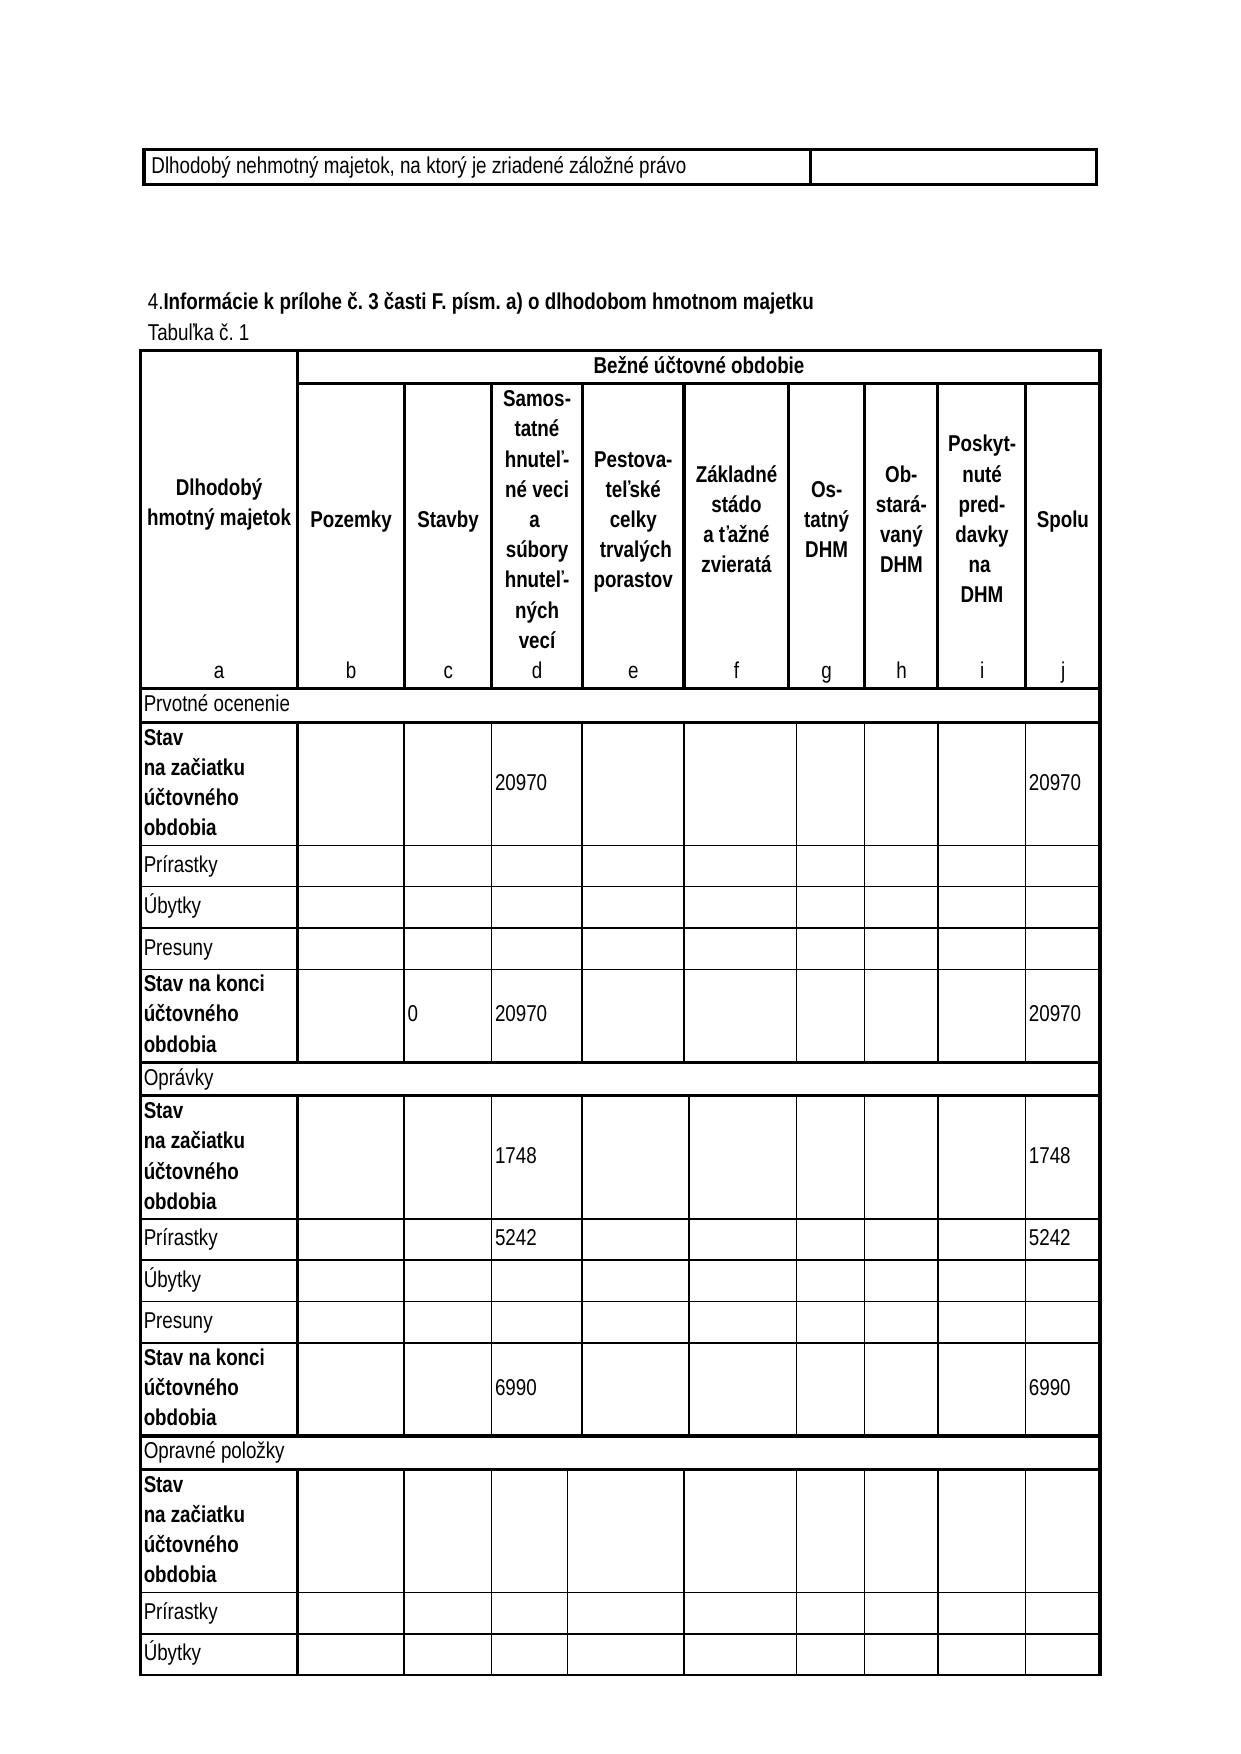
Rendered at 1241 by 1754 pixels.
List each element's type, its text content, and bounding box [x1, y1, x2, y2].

table_cell [299, 1471, 403, 1592]
table_cell [492, 887, 581, 927]
table_cell [583, 970, 683, 1061]
table_cell [583, 1302, 688, 1342]
table_cell [812, 151, 1095, 183]
table_cell [865, 1097, 937, 1218]
table_cell Opravné položky [142, 1438, 1098, 1468]
table_cell [583, 1220, 688, 1259]
table_cell [299, 1220, 403, 1259]
table_cell [685, 846, 796, 886]
table_cell [690, 1220, 796, 1259]
table_cell Pestova-teľské celky trvalých porastov [584, 385, 682, 657]
table_cell 20970 [492, 724, 581, 844]
table_cell Pozemky [299, 385, 403, 657]
table_cell Úbytky [142, 887, 296, 927]
table_cell [299, 887, 403, 927]
table_cell [865, 1344, 937, 1434]
table_cell [865, 1635, 937, 1674]
table_cell Samos-tatné hnuteľ-né veci a súbory hnuteľ-ných vecí [493, 385, 581, 657]
table_cell Stav na začiatku účtovného obdobia [142, 1471, 296, 1592]
table_cell Presuny [142, 1302, 296, 1342]
table_cell [299, 1344, 403, 1434]
table_cell [405, 887, 491, 927]
table_cell Dlhodobý nehmotný majetok, na ktorý je zriadené záložné právo [146, 151, 809, 183]
table_cell [939, 1593, 1025, 1633]
table_cell [939, 970, 1025, 1061]
table_cell [690, 1261, 796, 1301]
table_cell [865, 887, 937, 927]
table_cell [405, 846, 491, 886]
table_cell Poskyt-nuté pred-davky na DHM [939, 385, 1024, 657]
table_cell [1026, 1593, 1098, 1633]
table_cell [492, 1261, 581, 1301]
table_cell [685, 1471, 796, 1592]
table_cell [865, 1220, 937, 1259]
table_cell [405, 1593, 491, 1633]
table_cell [865, 1593, 937, 1633]
table_cell a [142, 657, 296, 687]
table_cell [405, 724, 491, 844]
table_cell Stav na začiatku účtovného obdobia [142, 1097, 296, 1218]
table_cell [939, 724, 1025, 844]
table_cell f [686, 657, 787, 687]
table_cell Prírastky [142, 1593, 296, 1633]
table_cell [939, 929, 1025, 968]
table_cell [939, 1635, 1025, 1674]
table_cell [405, 1220, 491, 1259]
table_cell [939, 1344, 1025, 1434]
table_cell [797, 1471, 864, 1592]
table_cell h [866, 657, 936, 687]
table_cell [690, 1097, 796, 1218]
table_cell [865, 1471, 937, 1592]
text Tabuľka č. 1 [148, 318, 1093, 345]
table_cell Prírastky [142, 846, 296, 886]
table_cell [797, 1593, 864, 1633]
table_cell [299, 1097, 403, 1218]
table_cell [405, 1344, 491, 1434]
table_cell [797, 1097, 864, 1218]
table_cell [1026, 1471, 1098, 1592]
table_cell 0 [405, 970, 491, 1061]
table_cell [299, 1593, 403, 1633]
table_cell [797, 1635, 864, 1674]
table_cell [1026, 1261, 1098, 1301]
table_cell [797, 887, 864, 927]
table_cell Stav na konci účtovného obdobia [142, 970, 296, 1061]
table_cell [492, 1471, 567, 1592]
table_cell 20970 [1026, 970, 1098, 1061]
table_cell 5242 [1026, 1220, 1098, 1259]
table_cell [685, 970, 796, 1061]
table_cell [797, 1302, 864, 1342]
table_cell Úbytky [142, 1635, 296, 1674]
table_cell j [1027, 657, 1098, 687]
table_cell [583, 724, 683, 844]
table_cell [685, 887, 796, 927]
table_cell c [406, 657, 490, 687]
table_cell [583, 1344, 688, 1434]
table_cell [492, 1593, 567, 1633]
table_cell Prírastky [142, 1220, 296, 1259]
table_cell [299, 1635, 403, 1674]
table_cell [299, 1261, 403, 1301]
table_cell Úbytky [142, 1261, 296, 1301]
table_cell Stav na konci účtovného obdobia [142, 1344, 296, 1434]
table_cell [939, 1097, 1025, 1218]
table_header Bežné účtovné obdobie [299, 352, 1098, 382]
table_cell [405, 1471, 491, 1592]
table_cell [568, 1593, 683, 1633]
table_cell [405, 1302, 491, 1342]
table_cell [865, 724, 937, 844]
list Informácie k prílohe č. 3 časti F. písm. a) o dlhodobom hmotnom majetku [148, 288, 1093, 314]
table_cell Os-tatný DHM [790, 385, 863, 657]
table_cell 6990 [492, 1344, 581, 1434]
table_cell [405, 929, 491, 968]
table_cell [492, 929, 581, 968]
table_cell [797, 1261, 864, 1301]
table_cell Základné stádo a ťažné zvieratá [686, 385, 787, 657]
table_cell [299, 724, 403, 844]
table_cell [492, 1635, 567, 1674]
table_header Dlhodobý hmotný majetok [142, 352, 296, 657]
table_cell [583, 846, 683, 886]
table_cell d [493, 657, 581, 687]
table_cell [797, 970, 864, 1061]
table_cell [1026, 846, 1098, 886]
table_cell i [939, 657, 1024, 687]
table_cell [685, 724, 796, 844]
table_cell [865, 1261, 937, 1301]
table_cell [939, 1220, 1025, 1259]
table_cell [939, 1261, 1025, 1301]
table_cell [405, 1635, 491, 1674]
table_cell [690, 1344, 796, 1434]
table_cell b [299, 657, 403, 687]
table_cell [583, 929, 683, 968]
table_cell [405, 1261, 491, 1301]
table_cell [685, 929, 796, 968]
table_cell [865, 846, 937, 886]
table_cell [797, 1220, 864, 1259]
table_cell [492, 1302, 581, 1342]
table_cell 6990 [1026, 1344, 1098, 1434]
table_cell e [584, 657, 682, 687]
table_cell [685, 1593, 796, 1633]
table_cell [797, 1344, 864, 1434]
table_cell g [790, 657, 863, 687]
table_cell [299, 1302, 403, 1342]
table_cell 20970 [492, 970, 581, 1061]
table_cell [1026, 1635, 1098, 1674]
table_cell [1026, 1302, 1098, 1342]
table_cell Ob-stará-vaný DHM [866, 385, 936, 657]
table_cell Prvotné ocenenie [142, 690, 1098, 721]
table_cell [797, 929, 864, 968]
table_cell [568, 1471, 683, 1592]
table_cell [685, 1635, 796, 1674]
table_cell [939, 887, 1025, 927]
table_cell [939, 1471, 1025, 1592]
table_cell [583, 1261, 688, 1301]
table_cell 1748 [1026, 1097, 1098, 1218]
table_cell [865, 970, 937, 1061]
table_cell [1026, 929, 1098, 968]
table_cell [583, 887, 683, 927]
table_cell [690, 1302, 796, 1342]
table_cell [939, 1302, 1025, 1342]
table_cell Spolu [1027, 385, 1098, 657]
table_cell [583, 1097, 688, 1218]
table_cell [299, 970, 403, 1061]
table_cell [797, 846, 864, 886]
table_cell [797, 724, 864, 844]
table_cell [492, 846, 581, 886]
table_cell [405, 1097, 491, 1218]
table_cell Stavby [406, 385, 490, 657]
table_cell 20970 [1026, 724, 1098, 844]
table_cell 1748 [492, 1097, 581, 1218]
table_cell [939, 846, 1025, 886]
table_cell Oprávky [142, 1064, 1098, 1094]
table_cell [865, 1302, 937, 1342]
table_cell [1026, 887, 1098, 927]
table_cell Presuny [142, 929, 296, 968]
table_cell Stav na začiatku účtovného obdobia [142, 724, 296, 844]
table_cell [568, 1635, 683, 1674]
table_cell [299, 929, 403, 968]
table_cell 5242 [492, 1220, 581, 1259]
table_cell [299, 846, 403, 886]
table_cell [865, 929, 937, 968]
